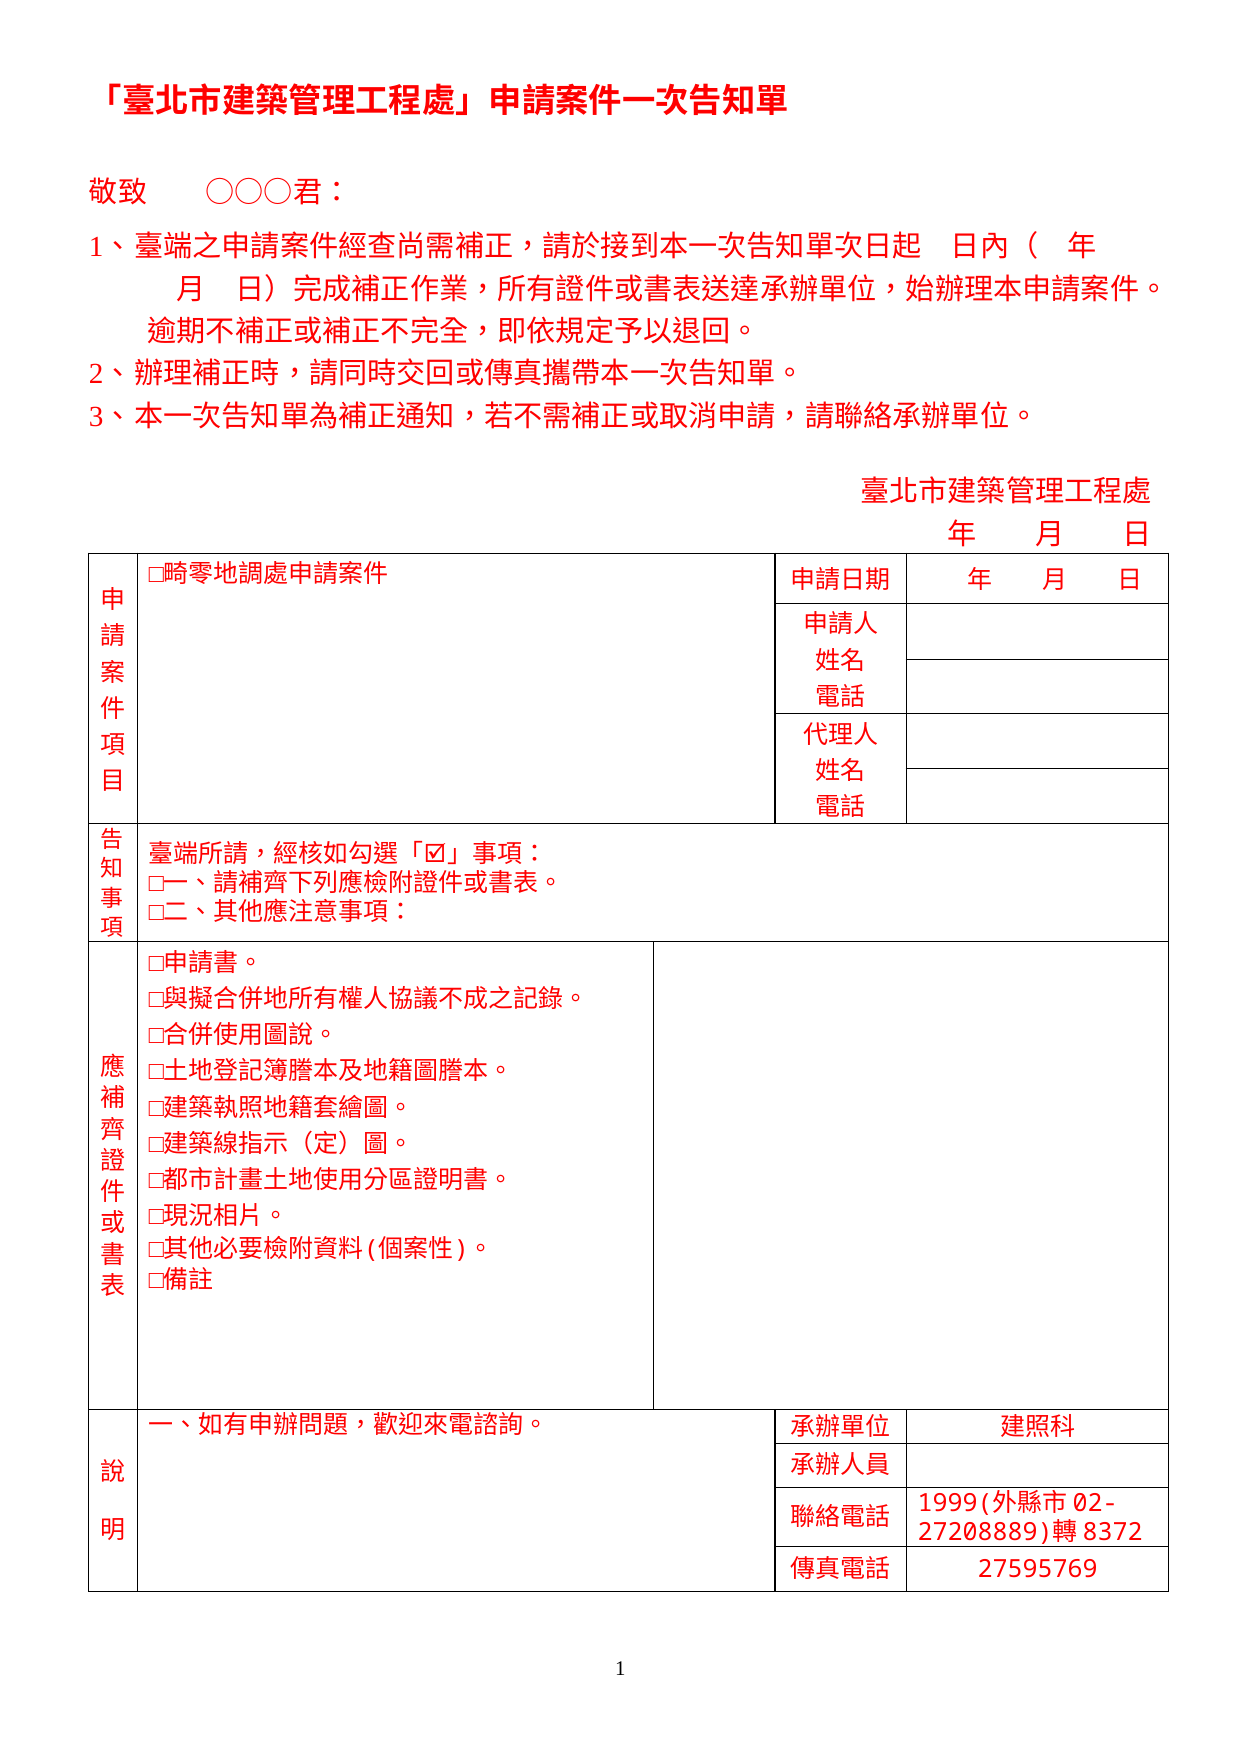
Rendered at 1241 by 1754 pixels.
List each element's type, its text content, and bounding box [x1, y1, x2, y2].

table_cell 告 知 事 項 [89, 824, 137, 941]
table_cell 承辦單位 [776, 1410, 906, 1442]
table_header 年 月 日 [907, 554, 1168, 603]
text 月 日）完成補正作業，所有證件或書表送達承辦單位，始辦理本申請案件。逾期不補正或補正不完全，即依規定予以退回。 [147, 265, 1152, 350]
list 本一次告知單為補正通知，若不需補正或取消申請，請聯絡承辦單位。 [89, 392, 1152, 434]
table_cell 申請人 姓名 電話 [776, 604, 906, 713]
table_cell 應補齊 證 件 或書表 [89, 942, 137, 1409]
table_cell 27595769 [907, 1547, 1168, 1591]
text 「臺北市建築管理工程處」申請案件一次告知單 [89, 74, 1152, 122]
table_cell 承辦人員 [776, 1444, 906, 1487]
table_cell 一、如有申辦問題，歡迎來電諮詢。 [138, 1410, 774, 1591]
table_cell 建照科 [907, 1410, 1168, 1442]
list 臺端之申請案件經查尚需補正，請於接到本一次告知單次日起 日內（ 年 [89, 223, 1152, 265]
table_cell □申請書。 □與擬合併地所有權人協議不成之記錄。 □合併使用圖說。 □土地登記簿謄本及地籍圖謄本。 □建築執照地籍套繪圖。 □建築線指示（定）圖。 □都市計畫土地使用分區證明書。 □現況相片。 □其他必要檢附資料(個案性)。 □備註 [138, 942, 653, 1409]
table_header 申 請 案 件 項目 [89, 554, 137, 823]
text 年 月 日 [89, 510, 1152, 552]
table_cell 傳真電話 [776, 1547, 906, 1591]
table_cell [654, 942, 1168, 1409]
table_cell 聯絡電話 [776, 1488, 906, 1546]
text 敬致 ○○○君： [89, 168, 1152, 210]
table_cell [907, 714, 1168, 768]
table_cell [907, 769, 1168, 823]
list 辦理補正時，請同時交回或傳真攜帶本一次告知單。 [89, 350, 1152, 392]
text 臺北市建築管理工程處 [89, 468, 1152, 510]
table_cell [907, 1444, 1168, 1487]
table_cell 代理人 姓名 電話 [776, 714, 906, 823]
table_header □畸零地調處申請案件 [138, 554, 774, 823]
table_cell [907, 660, 1168, 713]
table_cell 1999(外縣市02-27208889)轉8372 [907, 1488, 1168, 1546]
table_cell 說 明 [89, 1410, 137, 1591]
table_header 申請日期 [776, 554, 906, 603]
table_cell 臺端所請，經核如勾選「」事項： □一、請補齊下列應檢附證件或書表。 □二、其他應注意事項： [138, 824, 1168, 941]
table_cell [907, 604, 1168, 659]
